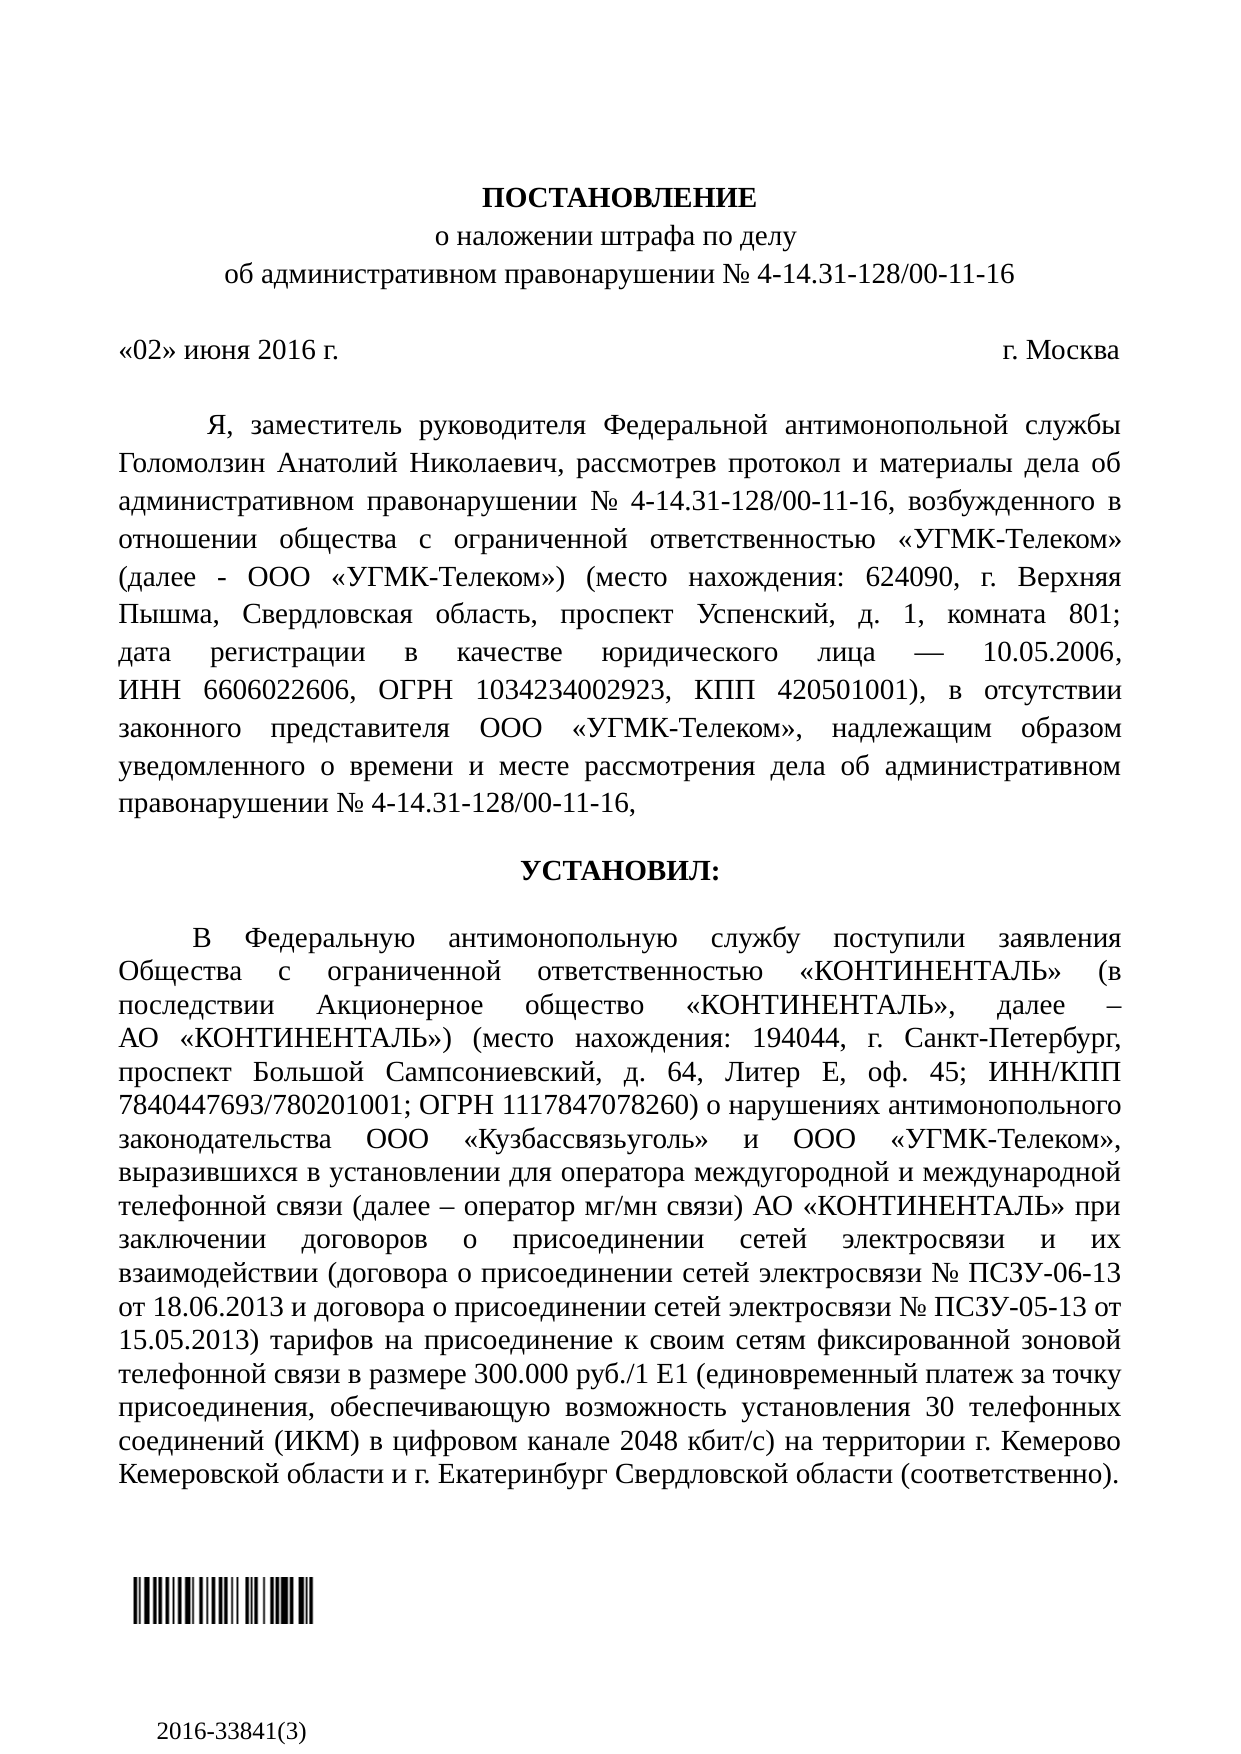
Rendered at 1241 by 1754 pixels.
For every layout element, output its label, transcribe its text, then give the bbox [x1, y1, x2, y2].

text «02» июня 2016 г. г. Москва [118, 328, 1122, 365]
text об административном правонарушении № 4-14.31-128/00-11-16 [117, 252, 1122, 290]
text УСТАНОВИЛ: [118, 853, 1122, 886]
text о наложении штрафа по делу [117, 214, 1122, 252]
picture [118, 1577, 331, 1624]
text В Федеральную антимонопольную службу поступили заявления Общества с ограниченной ответственностью «КОНТИНЕНТАЛЬ» (в последствии Акционерное общество «КОНТИНЕНТАЛЬ», далее – АО «КОНТИНЕНТАЛЬ») (место нахождения: 194044, г. Санкт-Петербург, проспект Большой Сампсониевский, д. 64, Литер Е, оф. 45; ИНН/КПП 7840447693/780201001; ОГРН 1117847078260) о нарушениях антимонопольного законодательства ООО «Кузбассвязьуголь» и ООО «УГМК-Телеком», выразившихся в установлении для оператора междугородной и международной телефонной связи (далее – оператор мг/мн связи) АО «КОНТИНЕНТАЛЬ» при заключении договоров о присоединении сетей электросвязи и их взаимодействии (договора о присоединении сетей электросвязи № ПСЗУ-06-13 от 18.06.2013 и договора о присоединении сетей электросвязи № ПСЗУ-05-13 от 15.05.2013) тарифов на присоединение к своим сетям фиксированной зоновой телефонной связи в размере 300.000 руб./1 Е1 (единовременный платеж за точку присоединения, обеспечивающую возможность установления 30 телефонных соединений (ИКМ) в цифровом канале 2048 кбит/с) на территории г. Кемерово Кемеровской области и г. Екатеринбург Свердловской области (соответственно). [118, 920, 1122, 1490]
text Я, заместитель руководителя Федеральной антимонопольной службы Голомолзин Анатолий Николаевич, рассмотрев протокол и материалы дела об административном правонарушении № 4-14.31-128/00-11-16, возбужденного в отношении общества с ограниченной ответственностью «УГМК-Телеком» (далее - ООО «УГМК-Телеком») (место нахождения: 624090, г. Верхняя Пышма, Свердловская область, проспект Успенский, д. 1, комната 801; дата регистрации в качестве юридического лица — 10.05.2006, ИНН 6606022606, ОГРН 1034234002923, КПП 420501001), в отсутствии законного представителя ООО «УГМК-Телеком», надлежащим образом уведомленного о времени и месте рассмотрения дела об административном правонарушении № 4-14.31-128/00-11-16, [118, 403, 1122, 819]
text ПОСТАНОВЛЕНИЕ [117, 176, 1122, 214]
